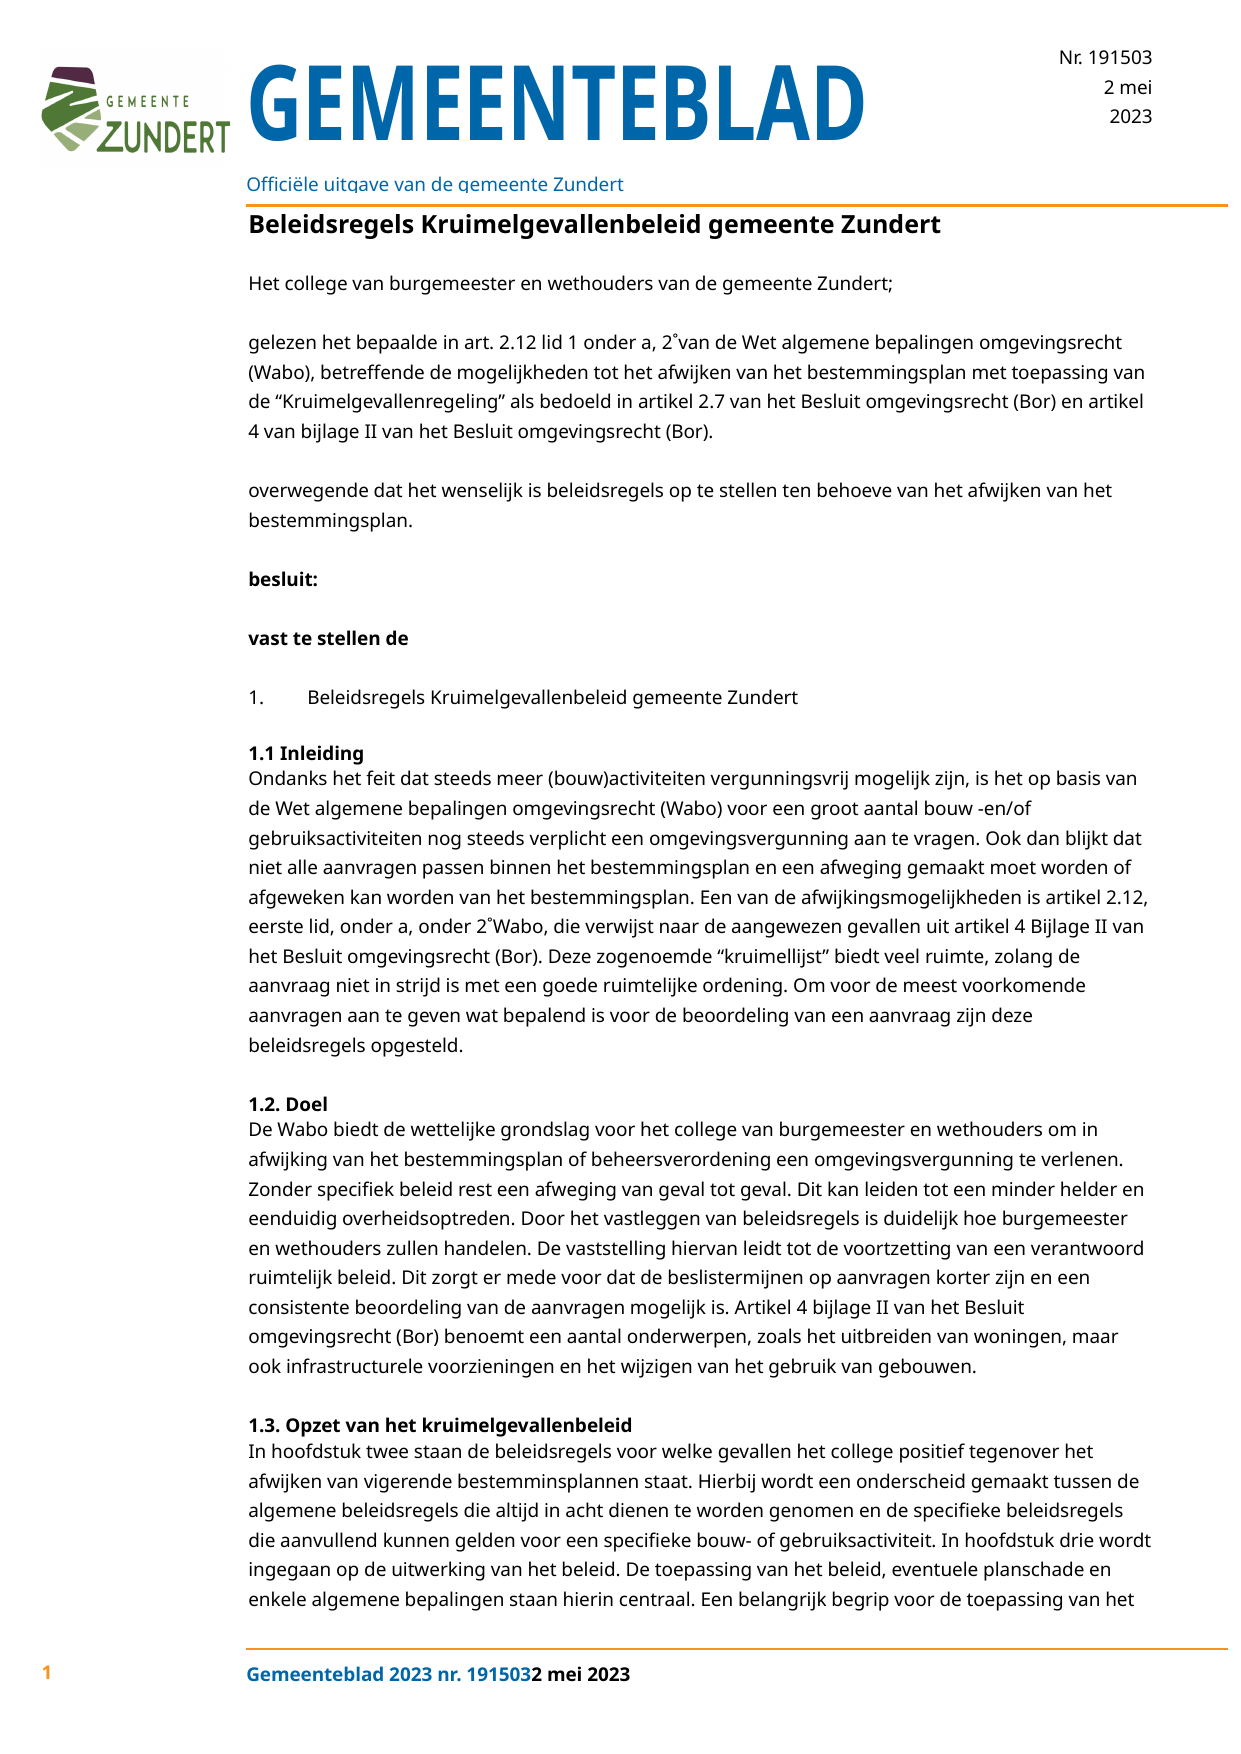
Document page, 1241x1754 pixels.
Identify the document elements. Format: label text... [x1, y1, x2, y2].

text overwegende dat het wenselijk is beleidsregels op te stellen ten behoeve van het afwijken van het bestemmingsplan. [248, 477, 1152, 533]
text Ondanks het feit dat steeds meer (bouw)activiteiten vergunningsvrij mogelijk zijn, is het op basis van de Wet algemene bepalingen omgevingsrecht (Wabo) voor een groot aantal bouw -en/of gebruiksactiviteiten nog steeds verplicht een omgevingsvergunning aan te vragen. Ook dan blijkt dat niet alle aanvragen passen binnen het bestemmingsplan en een afweging gemaakt moet worden of afgeweken kan worden van het bestemmingsplan. Een van de afwijkingsmogelijkheden is artikel 2.12, eerste lid, onder a, onder 2˚Wabo, die verwijst naar de aangewezen gevallen uit artikel 4 Bijlage II van het Besluit omgevingsrecht (Bor). Deze zogenoemde “kruimellijst” biedt veel ruimte, zolang de aanvraag niet in strijd is met een goede ruimtelijke ordening. Om voor de meest voorkomende aanvragen aan te geven wat bepalend is voor de beoordeling van een aanvraag zijn deze beleidsregels opgesteld. [248, 766, 1152, 1057]
text 1.2. Doel [248, 1091, 1152, 1117]
picture [41, 47, 231, 172]
text besluit: [248, 566, 1152, 592]
list Beleidsregels Kruimelgevallenbeleid gemeente Zundert [248, 684, 1152, 710]
text vast te stellen de [248, 625, 1152, 651]
text Beleidsregels Kruimelgevallenbeleid gemeente Zundert [248, 207, 1152, 241]
text 1.1 Inleiding [248, 740, 1152, 766]
text De Wabo biedt de wettelijke grondslag voor het college van burgemeester en wethouders om in afwijking van het bestemmingsplan of beheersverordening een omgevingsvergunning te verlenen. Zonder specifiek beleid rest een afweging van geval tot geval. Dit kan leiden tot een minder helder en eenduidig overheidsoptreden. Door het vastleggen van beleidsregels is duidelijk hoe burgemeester en wethouders zullen handelen. De vaststelling hiervan leidt tot de voortzetting van een verantwoord ruimtelijk beleid. Dit zorgt er mede voor dat de beslistermijnen op aanvragen korter zijn en een consistente beoordeling van de aanvragen mogelijk is. Artikel 4 bijlage II van het Besluit omgevingsrecht (Bor) benoemt een aantal onderwerpen, zoals het uitbreiden van woningen, maar ook infrastructurele voorzieningen en het wijzigen van het gebruik van gebouwen. [248, 1117, 1152, 1379]
text gelezen het bepaalde in art. 2.12 lid 1 onder a, 2˚van de Wet algemene bepalingen omgevingsrecht (Wabo), betreffende de mogelijkheden tot het afwijken van het bestemmingsplan met toepassing van de “Kruimelgevallenregeling” als bedoeld in artikel 2.7 van het Besluit omgevingsrecht (Bor) en artikel 4 van bijlage II van het Besluit omgevingsrecht (Bor). [248, 329, 1152, 444]
text In hoofdstuk twee staan de beleidsregels voor welke gevallen het college positief tegenover het afwijken van vigerende bestemminsplannen staat. Hierbij wordt een onderscheid gemaakt tussen de algemene beleidsregels die altijd in acht dienen te worden genomen en de specifieke beleidsregels die aanvullend kunnen gelden voor een specifieke bouw- of gebruiksactiviteit. In hoofdstuk drie wordt ingegaan op de uitwerking van het beleid. De toepassing van het beleid, eventuele planschade en enkele algemene bepalingen staan hierin centraal. Een belangrijk begrip voor de toepassing van het [248, 1438, 1152, 1612]
text Het college van burgemeester en wethouders van de gemeente Zundert; [248, 270, 1152, 296]
text 1.3. Opzet van het kruimelgevallenbeleid [248, 1412, 1152, 1438]
